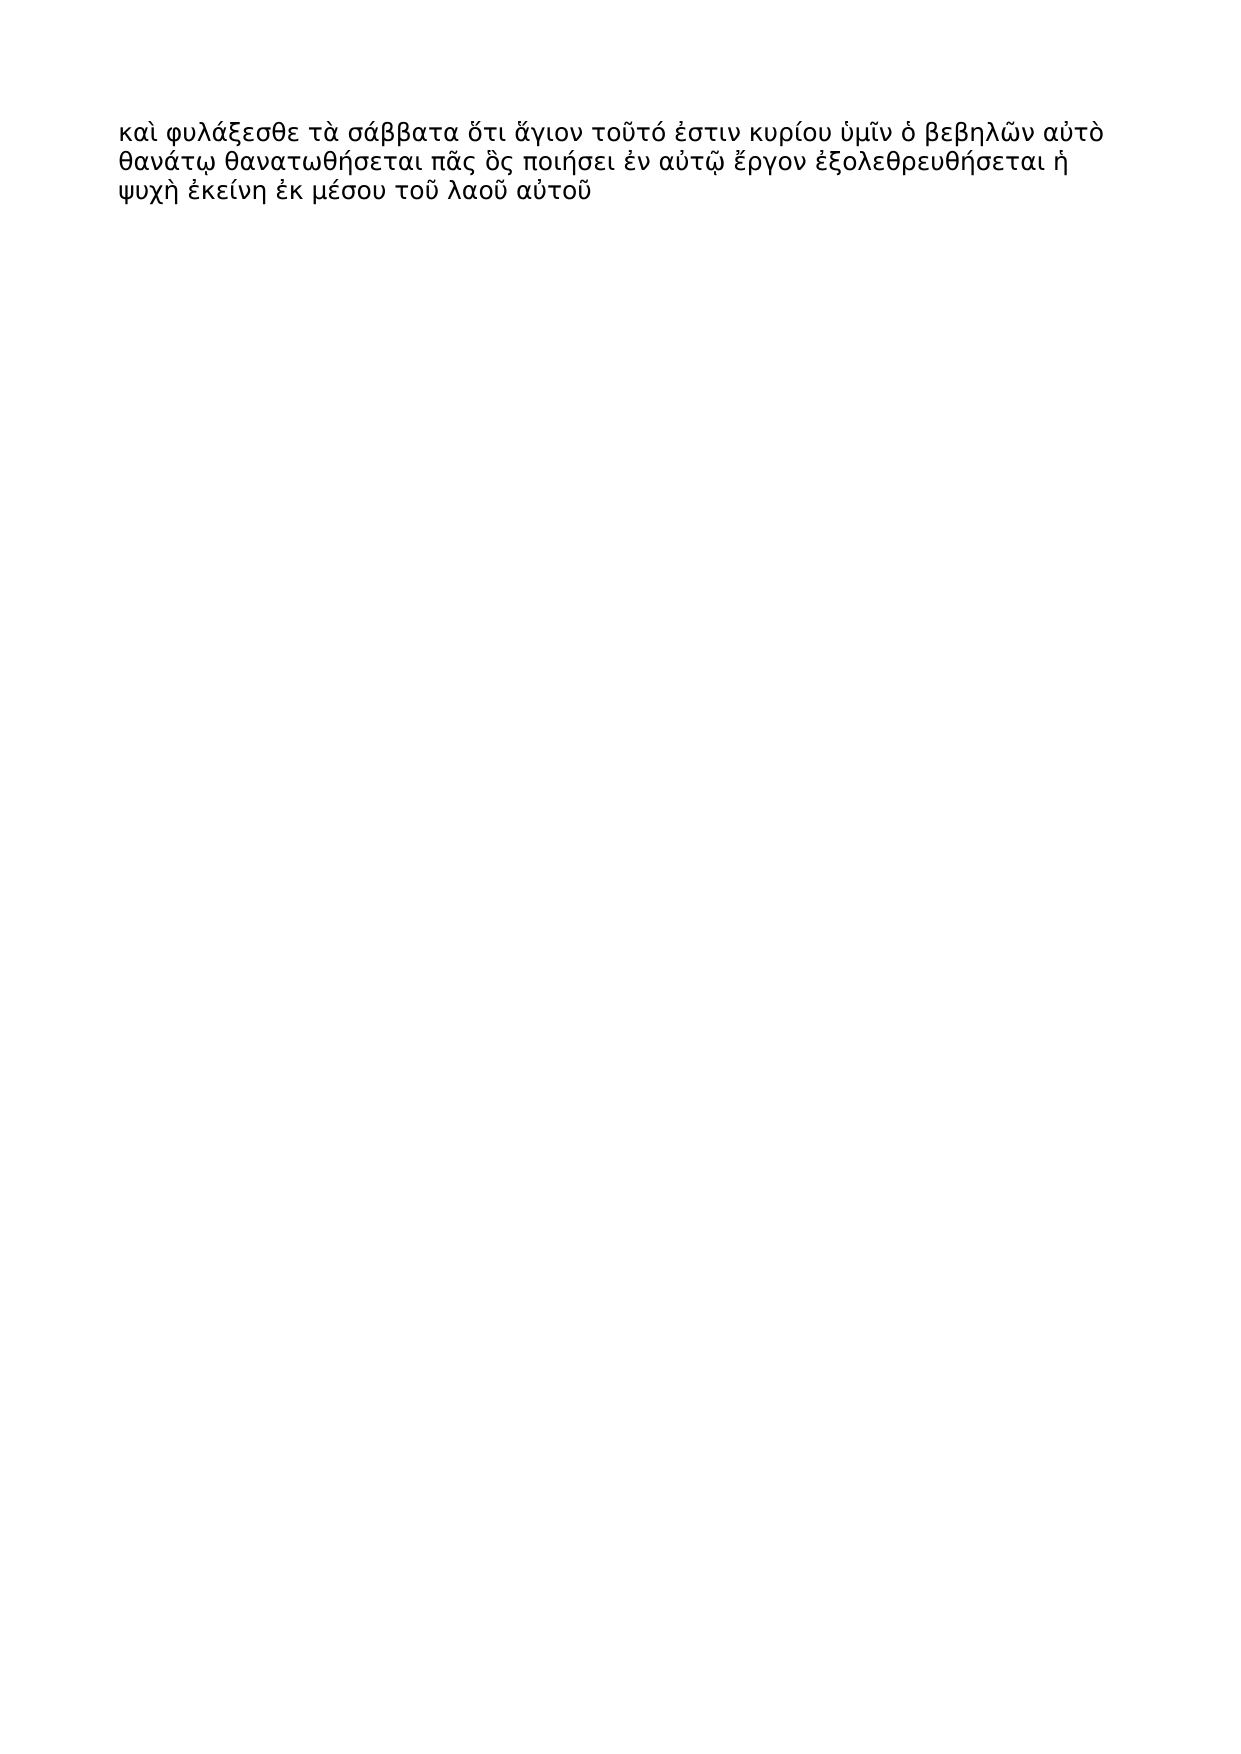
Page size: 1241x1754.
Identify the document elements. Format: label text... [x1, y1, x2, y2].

text καὶ φυλάξεσθε τὰ σάββατα ὅτι ἅγιον τοῦτό ἐστιν κυρίου ὑμῖν ὁ βεβηλῶν αὐτὸ θανάτῳ θανατωθήσεται πᾶς ὃς ποιήσει ἐν αὐτῷ ἔργον ἐξολεθρευθήσεται ἡ ψυχὴ ἐκείνη ἐκ μέσου τοῦ λαοῦ αὐτοῦ [118, 118, 1122, 206]
